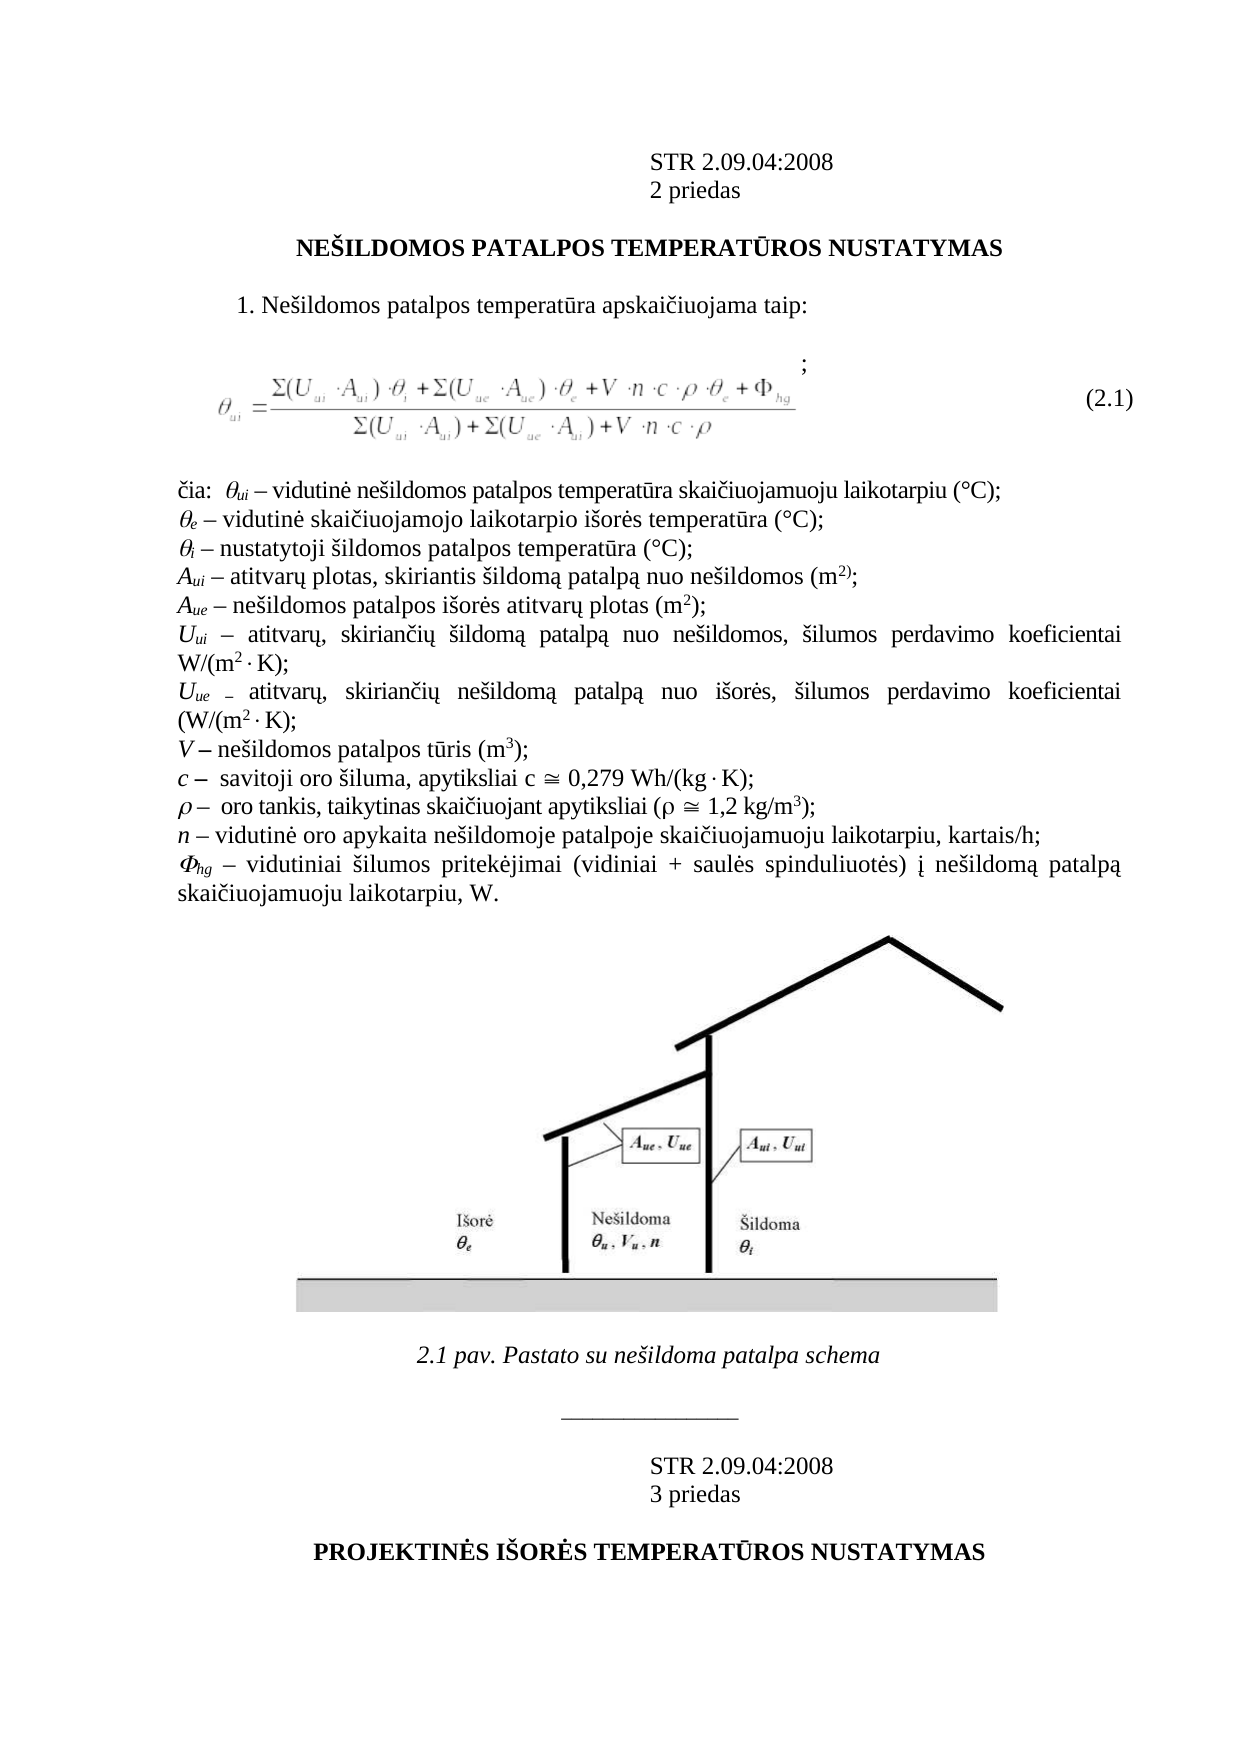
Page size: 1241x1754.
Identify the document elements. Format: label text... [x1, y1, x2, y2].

text PROJEKTINĖS IŠORĖS TEMPERATŪROS NUSTATYMAS [177, 1537, 1122, 1566]
text _________________ [177, 1398, 1122, 1422]
table_header (2.1) [834, 348, 1144, 446]
text STR 2.09.04:2008 [649, 1451, 1122, 1479]
text 2.1 pav. Pastato su nešildoma patalpa schema [177, 1341, 1122, 1369]
text V – nešildomos patalpos tūris (m3); [177, 734, 1122, 763]
text 3 priedas [649, 1479, 1122, 1508]
text čia: ui – vidutinė nešildomos patalpos temperatūra skaičiuojamuoju laikotarpiu (°C); [177, 475, 1122, 504]
text Uui – atitvarų, skiriančių šildomą patalpą nuo nešildomos, šilumos perdavimo koeficientai W/(m2K); [177, 619, 1122, 676]
text 2 priedas [649, 176, 1122, 204]
text e – vidutinė skaičiuojamojo laikotarpio išorės temperatūra (°C); [177, 504, 1122, 533]
text c – savitoji oro šiluma, apytiksliai c  0,279 Wh/(kgK); [177, 763, 1122, 791]
text NEŠILDOMOS PATALPOS TEMPERATŪROS NUSTATYMAS [177, 233, 1122, 262]
text Aui – atitvarų plotas, skiriantis šildomą patalpą nuo nešildomos (m2); [177, 561, 1122, 590]
text Uue – atitvarų, skiriančių nešildomą patalpą nuo išorės, šilumos perdavimo koeficientai (W/(m2K); [177, 676, 1122, 734]
text Aue – nešildomos patalpos išorės atitvarų plotas (m2); [177, 590, 1122, 619]
text n – vidutinė oro apykaita nešildomoje patalpoje skaičiuojamuoju laikotarpiu, kartais/h; [177, 820, 1122, 849]
text  – oro tankis, taikytinas skaičiuojant apytiksliai (  1,2 kg/m3); [177, 791, 1122, 820]
text STR 2.09.04:2008 [649, 147, 1122, 176]
text hg – vidutiniai šilumos pritekėjimai (vidiniai + saulės spinduliuotės) į nešildomą patalpą skaičiuojamuoju laikotarpiu, W. [177, 849, 1122, 906]
text 1. Nešildomos patalpos temperatūra apskaičiuojama taip: [177, 291, 1122, 319]
table_header ; [189, 348, 834, 446]
text i – nustatytoji šildomos patalpos temperatūra (°C); [177, 533, 1122, 561]
